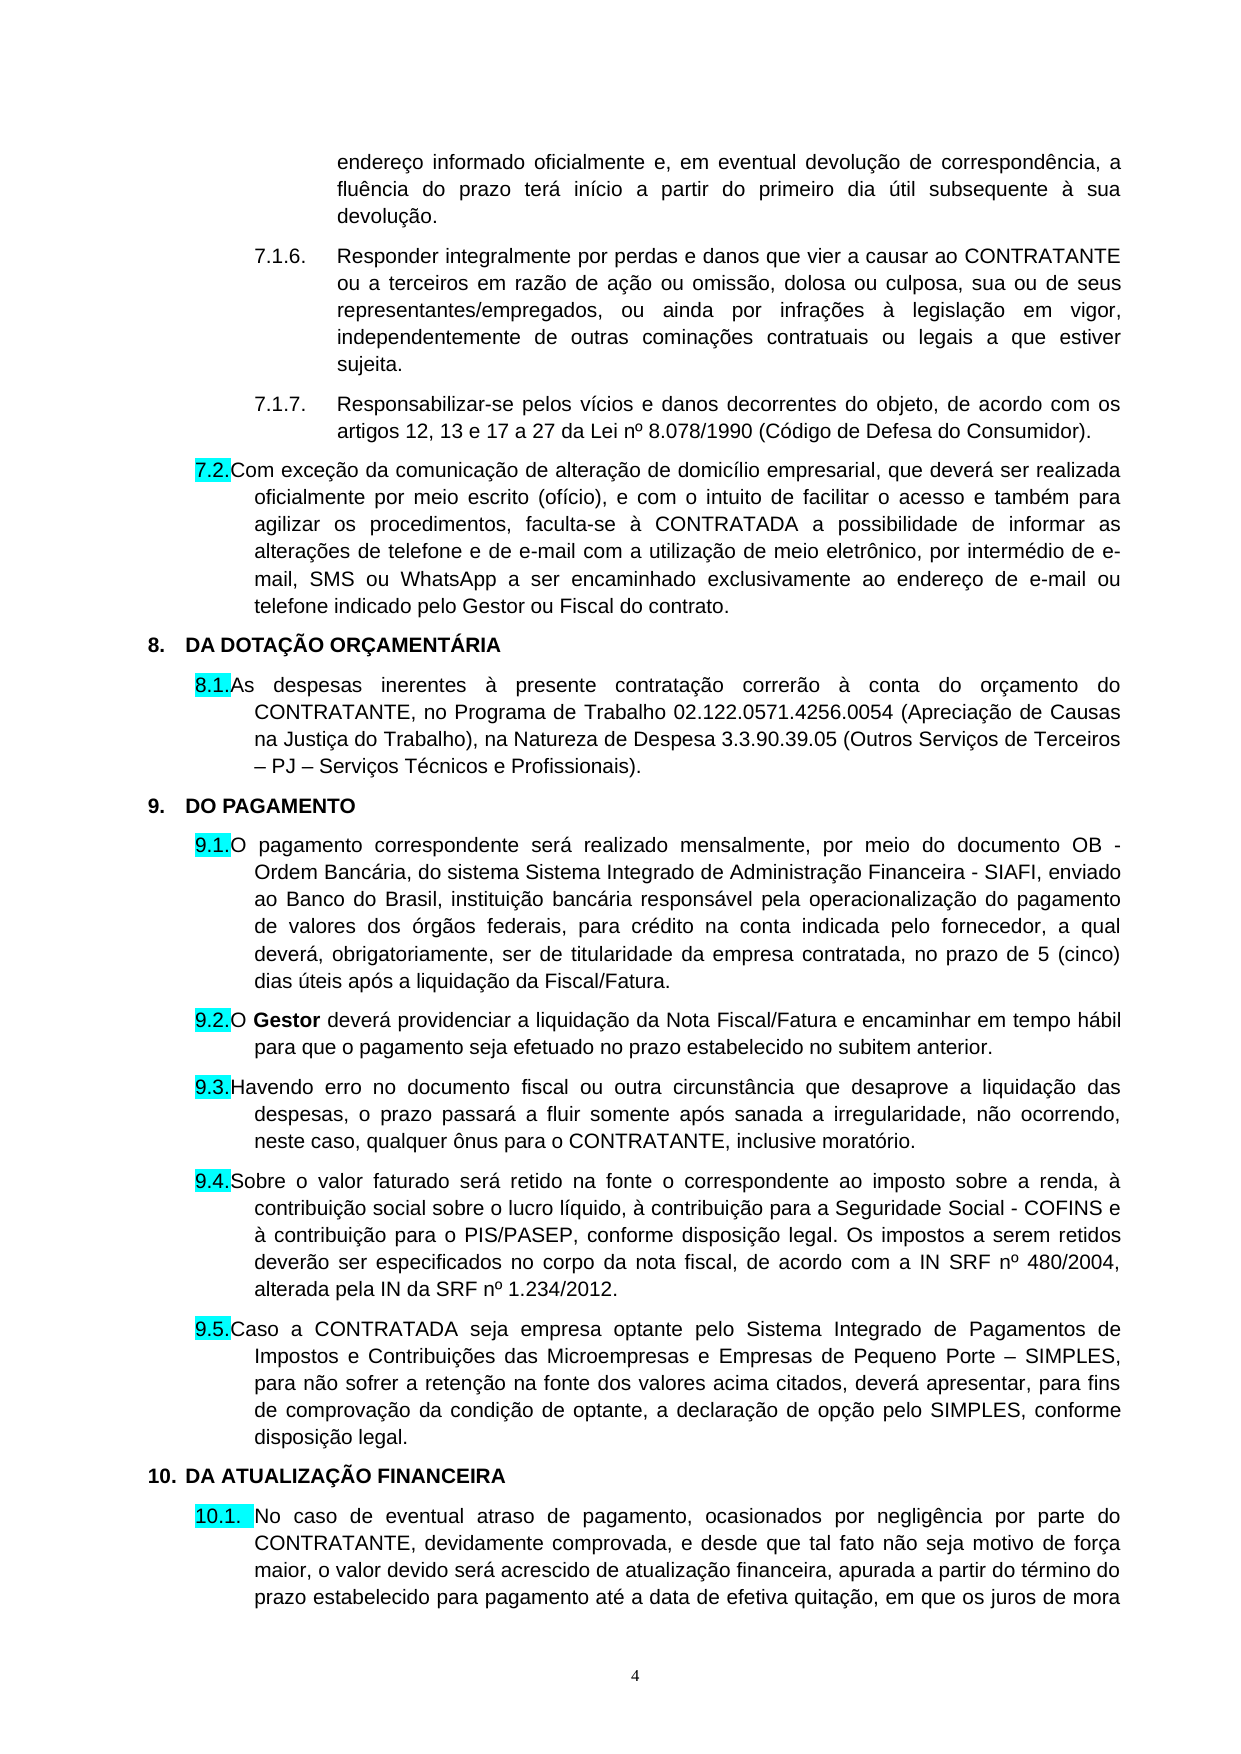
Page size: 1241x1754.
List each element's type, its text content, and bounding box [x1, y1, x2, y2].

list endereço informado oficialmente e, em eventual devolução de correspondência, a fluência do prazo terá início a partir do primeiro dia útil subsequente à sua devolução. [254, 148, 1122, 229]
subtitle DO PAGAMENTO [148, 791, 1122, 818]
list O pagamento correspondente será realizado mensalmente, por meio do documento OB - Ordem Bancária, do sistema Sistema Integrado de Administração Financeira - SIAFI, enviado ao Banco do Brasil, instituição bancária responsável pela operacionalização do pagamento de valores dos órgãos federais, para crédito na conta indicada pelo fornecedor, a qual deverá, obrigatoriamente, ser de titularidade da empresa contratada, no prazo de 5 (cinco) dias úteis após a liquidação da Fiscal/Fatura. [195, 831, 1122, 993]
list O Gestor deverá providenciar a liquidação da Nota Fiscal/Fatura e encaminhar em tempo hábil para que o pagamento seja efetuado no prazo estabelecido no subitem anterior. [195, 1006, 1122, 1060]
subtitle DA DOTAÇÃO ORÇAMENTÁRIA [148, 631, 1122, 658]
list No caso de eventual atraso de pagamento, ocasionados por negligência por parte do CONTRATANTE, devidamente comprovada, e desde que tal fato não seja motivo de força maior, o valor devido será acrescido de atualização financeira, apurada a partir do término do prazo estabelecido para pagamento até a data de efetiva quitação, em que os juros de mora [195, 1502, 1122, 1610]
list DA ATUALIZAÇÃO FINANCEIRA [148, 1462, 1122, 1489]
list Sobre o valor faturado será retido na fonte o correspondente ao imposto sobre a renda, à contribuição social sobre o lucro líquido, à contribuição para a Seguridade Social - COFINS e à contribuição para o PIS/PASEP, conforme disposição legal. Os impostos a serem retidos deverão ser especificados no corpo da nota fiscal, de acordo com a IN SRF nº 480/2004, alterada pela IN da SRF nº 1.234/2012. [195, 1166, 1122, 1302]
list Com exceção da comunicação de alteração de domicílio empresarial, que deverá ser realizada oficialmente por meio escrito (ofício), e com o intuito de facilitar o acesso e também para agilizar os procedimentos, faculta-se à CONTRATADA a possibilidade de informar as alterações de telefone e de e-mail com a utilização de meio eletrônico, por intermédio de e-mail, SMS ou WhatsApp a ser encaminhado exclusivamente ao endereço de e-mail ou telefone indicado pelo Gestor ou Fiscal do contrato. [195, 456, 1122, 618]
list Responder integralmente por perdas e danos que vier a causar ao CONTRATANTE ou a terceiros em razão de ação ou omissão, dolosa ou culposa, sua ou de seus representantes/empregados, ou ainda por infrações à legislação em vigor, independentemente de outras cominações contratuais ou legais a que estiver sujeita. [254, 241, 1122, 377]
list Caso a CONTRATADA seja empresa optante pelo Sistema Integrado de Pagamentos de Impostos e Contribuições das Microempresas e Empresas de Pequeno Porte – SIMPLES, para não sofrer a retenção na fonte dos valores acima citados, deverá apresentar, para fins de comprovação da condição de optante, a declaração de opção pelo SIMPLES, conforme disposição legal. [195, 1314, 1122, 1450]
list As despesas inerentes à presente contratação correrão à conta do orçamento do CONTRATANTE, no Programa de Trabalho 02.122.0571.4256.0054 (Apreciação de Causas na Justiça do Trabalho), na Natureza de Despesa 3.3.90.39.05 (Outros Serviços de Terceiros – PJ – Serviços Técnicos e Profissionais). [195, 671, 1122, 779]
list Responsabilizar-se pelos vícios e danos decorrentes do objeto, de acordo com os artigos 12, 13 e 17 a 27 da Lei nº 8.078/1990 (Código de Defesa do Consumidor). [254, 389, 1122, 443]
list Havendo erro no documento fiscal ou outra circunstância que desaprove a liquidação das despesas, o prazo passará a fluir somente após sanada a irregularidade, não ocorrendo, neste caso, qualquer ônus para o CONTRATANTE, inclusive moratório. [195, 1073, 1122, 1154]
